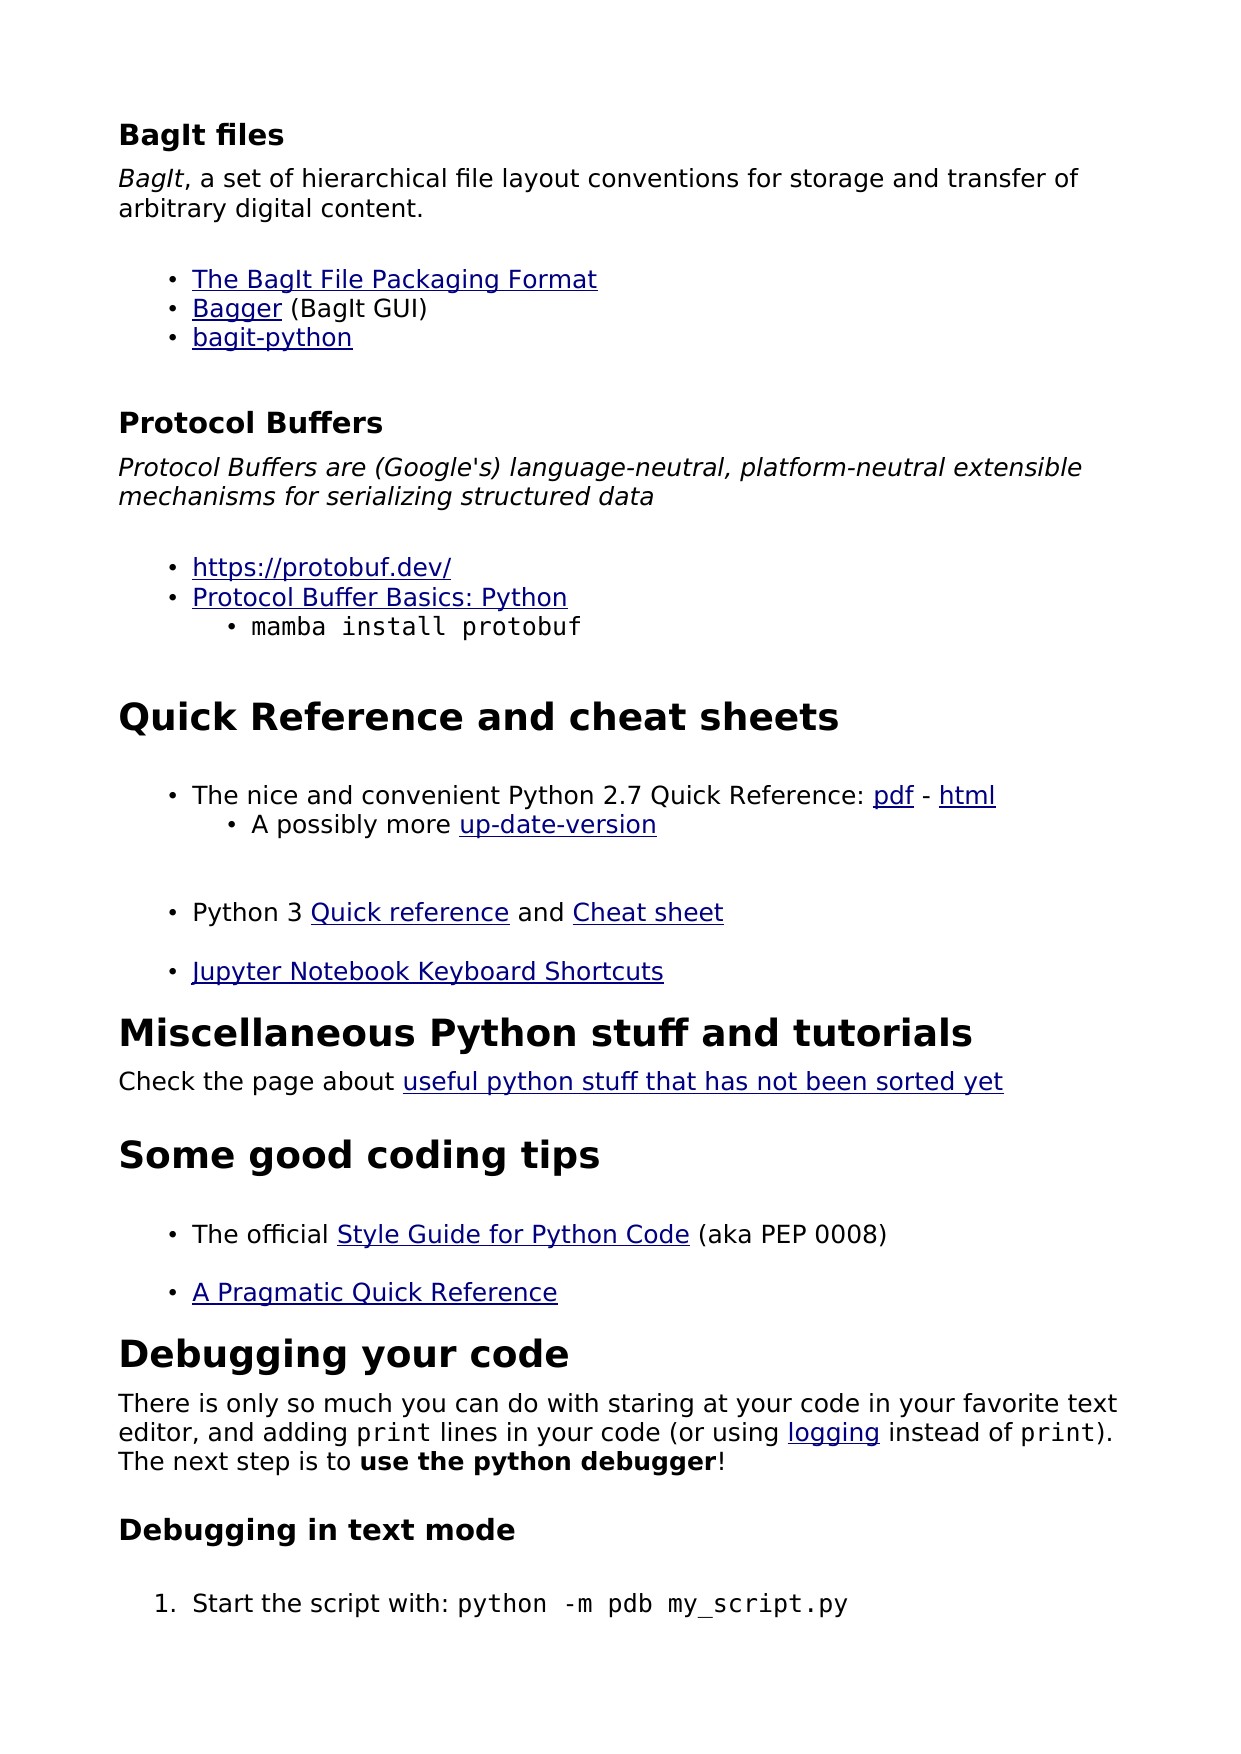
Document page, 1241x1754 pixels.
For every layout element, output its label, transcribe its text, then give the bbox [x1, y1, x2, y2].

subtitle Some good coding tips [118, 1134, 1122, 1178]
list Start the script with: python -m pdb my_script.py [177, 1590, 1122, 1619]
subtitle Miscellaneous Python stuff and tutorials [118, 1011, 1122, 1055]
subtitle Protocol Buffers [118, 407, 1122, 441]
subtitle Debugging your code [118, 1333, 1122, 1376]
list mamba install protobuf [236, 612, 1122, 641]
list The official Style Guide for Python Code (aka PEP 0008) [177, 1220, 1122, 1249]
list Python 3 Quick reference and Cheat sheet [177, 898, 1122, 928]
list The nice and convenient Python 2.7 Quick Reference: pdf - html [177, 781, 1122, 810]
list Jupyter Notebook Keyboard Shortcuts [177, 957, 1122, 986]
subtitle Quick Reference and cheat sheets [118, 696, 1122, 739]
list Protocol Buffer Basics: Python [177, 583, 1122, 612]
text There is only so much you can do with staring at your code in your favorite text editor, and adding print lines in your code (or using logging instead of print). The next step is to use the python debugger! [118, 1389, 1122, 1476]
list The BagIt File Packaging Format [177, 265, 1122, 294]
list bagit-python [177, 323, 1122, 352]
text BagIt, a set of hierarchical file layout conventions for storage and transfer of arbitrary digital content. [118, 164, 1122, 223]
text Check the page about useful python stuff that has not been sorted yet [118, 1067, 1122, 1097]
list Bagger (BagIt GUI) [177, 294, 1122, 323]
list A Pragmatic Quick Reference [177, 1278, 1122, 1308]
subtitle Debugging in text mode [118, 1514, 1122, 1548]
text Protocol Buffers are (Google's) language-neutral, platform-neutral extensible mechanisms for serializing structured data [118, 453, 1122, 512]
subtitle BagIt files [118, 118, 1122, 152]
list https://protobuf.dev/ [177, 554, 1122, 583]
list A possibly more up-date-version [236, 810, 1122, 839]
